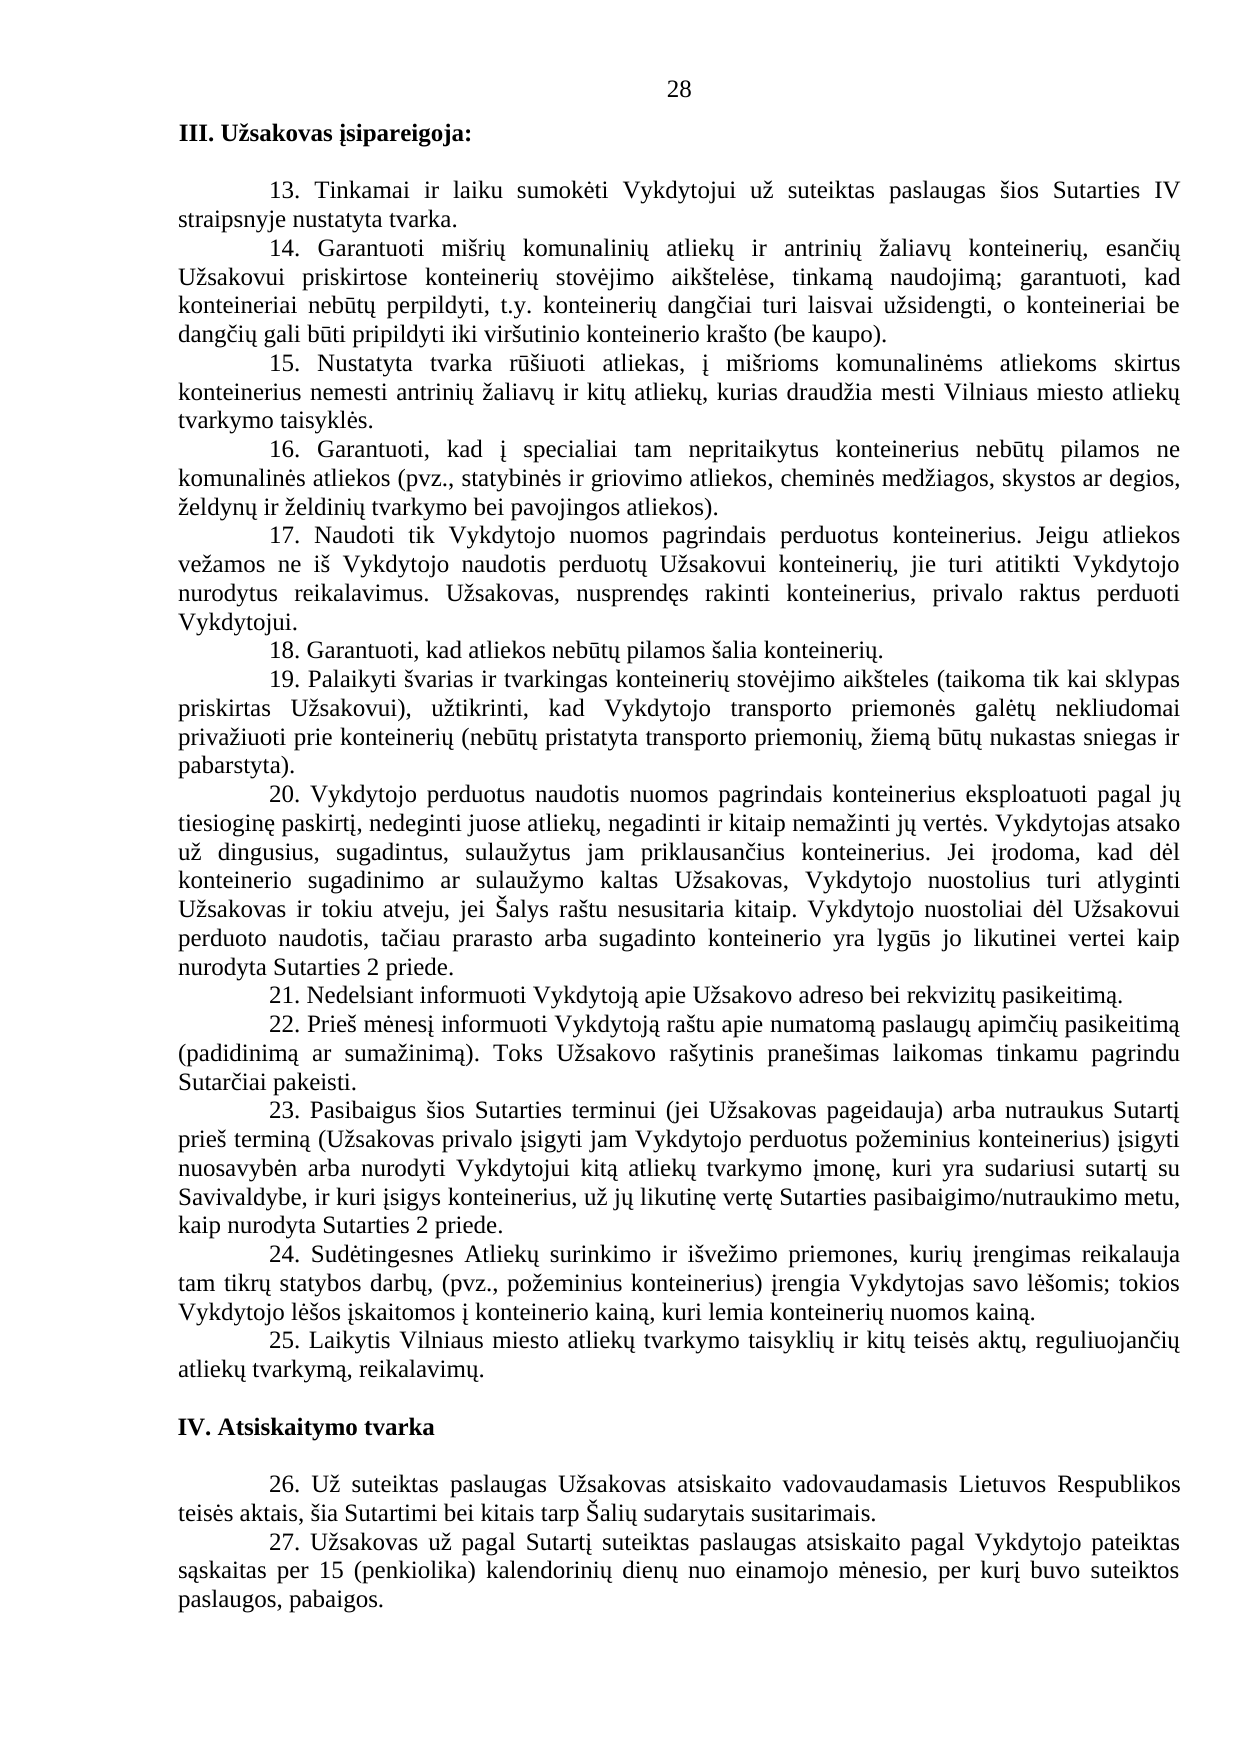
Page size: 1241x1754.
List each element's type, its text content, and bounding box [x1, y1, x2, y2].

text 27. Užsakovas už pagal Sutartį suteiktas paslaugas atsiskaito pagal Vykdytojo pateiktas sąskaitas per 15 (penkiolika) kalendorinių dienų nuo einamojo mėnesio, per kurį buvo suteiktos paslaugos, pabaigos. [178, 1527, 1181, 1613]
text 18. Garantuoti, kad atliekos nebūtų pilamos šalia konteinerių. [178, 636, 1181, 664]
text 21. Nedelsiant informuoti Vykdytoją apie Užsakovo adreso bei rekvizitų pasikeitimą. [178, 981, 1181, 1009]
text 23. Pasibaigus šios Sutarties terminui (jei Užsakovas pageidauja) arba nutraukus Sutartį prieš terminą (Užsakovas privalo įsigyti jam Vykdytojo perduotus požeminius konteinerius) įsigyti nuosavybėn arba nurodyti Vykdytojui kitą atliekų tvarkymo įmonę, kuri yra sudariusi sutartį su Savivaldybe, ir kuri įsigys konteinerius, už jų likutinę vertę Sutarties pasibaigimo/nutraukimo metu, kaip nurodyta Sutarties 2 priede. [178, 1096, 1181, 1239]
text 19. Palaikyti švarias ir tvarkingas konteinerių stovėjimo aikšteles (taikoma tik kai sklypas priskirtas Užsakovui), užtikrinti, kad Vykdytojo transporto priemonės galėtų nekliudomai privažiuoti prie konteinerių (nebūtų pristatyta transporto priemonių, žiemą būtų nukastas sniegas ir pabarstyta). [178, 664, 1181, 779]
text 13. Tinkamai ir laiku sumokėti Vykdytojui už suteiktas paslaugas šios Sutarties IV straipsnyje nustatyta tvarka. [178, 176, 1181, 233]
text IV. Atsiskaitymo tvarka [177, 1412, 1181, 1441]
text 25. Laikytis Vilniaus miesto atliekų tvarkymo taisyklių ir kitų teisės aktų, reguliuojančių atliekų tvarkymą, reikalavimų. [178, 1326, 1181, 1383]
text 16. Garantuoti, kad į specialiai tam nepritaikytus konteinerius nebūtų pilamos ne komunalinės atliekos (pvz., statybinės ir griovimo atliekos, cheminės medžiagos, skystos ar degios, želdynų ir želdinių tvarkymo bei pavojingos atliekos). [178, 434, 1181, 521]
text 22. Prieš mėnesį informuoti Vykdytoją raštu apie numatomą paslaugų apimčių pasikeitimą (padidinimą ar sumažinimą). Toks Užsakovo rašytinis pranešimas laikomas tinkamu pagrindu Sutarčiai pakeisti. [178, 1009, 1181, 1096]
text 17. Naudoti tik Vykdytojo nuomos pagrindais perduotus konteinerius. Jeigu atliekos vežamos ne iš Vykdytojo naudotis perduotų Užsakovui konteinerių, jie turi atitikti Vykdytojo nurodytus reikalavimus. Užsakovas, nusprendęs rakinti konteinerius, privalo raktus perduoti Vykdytojui. [178, 521, 1181, 636]
text 24. Sudėtingesnes Atliekų surinkimo ir išvežimo priemones, kurių įrengimas reikalauja tam tikrų statybos darbų, (pvz., požeminius konteinerius) įrengia Vykdytojas savo lėšomis; tokios Vykdytojo lėšos įskaitomos į konteinerio kainą, kuri lemia konteinerių nuomos kainą. [178, 1239, 1181, 1326]
text 14. Garantuoti mišrių komunalinių atliekų ir antrinių žaliavų konteinerių, esančių Užsakovui priskirtose konteinerių stovėjimo aikštelėse, tinkamą naudojimą; garantuoti, kad konteineriai nebūtų perpildyti, t.y. konteinerių dangčiai turi laisvai užsidengti, o konteineriai be dangčių gali būti pripildyti iki viršutinio konteinerio krašto (be kaupo). [178, 233, 1181, 348]
text 26. Už suteiktas paslaugas Užsakovas atsiskaito vadovaudamasis Lietuvos Respublikos teisės aktais, šia Sutartimi bei kitais tarp Šalių sudarytais susitarimais. [178, 1469, 1181, 1527]
text 15. Nustatyta tvarka rūšiuoti atliekas, į mišrioms komunalinėms atliekoms skirtus konteinerius nemesti antrinių žaliavų ir kitų atliekų, kurias draudžia mesti Vilniaus miesto atliekų tvarkymo taisyklės. [178, 348, 1181, 434]
text 20. Vykdytojo perduotus naudotis nuomos pagrindais konteinerius eksploatuoti pagal jų tiesioginę paskirtį, nedeginti juose atliekų, negadinti ir kitaip nemažinti jų vertės. Vykdytojas atsako už dingusius, sugadintus, sulaužytus jam priklausančius konteinerius. Jei įrodoma, kad dėl konteinerio sugadinimo ar sulaužymo kaltas Užsakovas, Vykdytojo nuostolius turi atlyginti Užsakovas ir tokiu atveju, jei Šalys raštu nesusitaria kitaip. Vykdytojo nuostoliai dėl Užsakovui perduoto naudotis, tačiau prarasto arba sugadinto konteinerio yra lygūs jo likutinei vertei kaip nurodyta Sutarties 2 priede. [178, 779, 1181, 981]
text III. Užsakovas įsipareigoja: [179, 118, 1181, 147]
